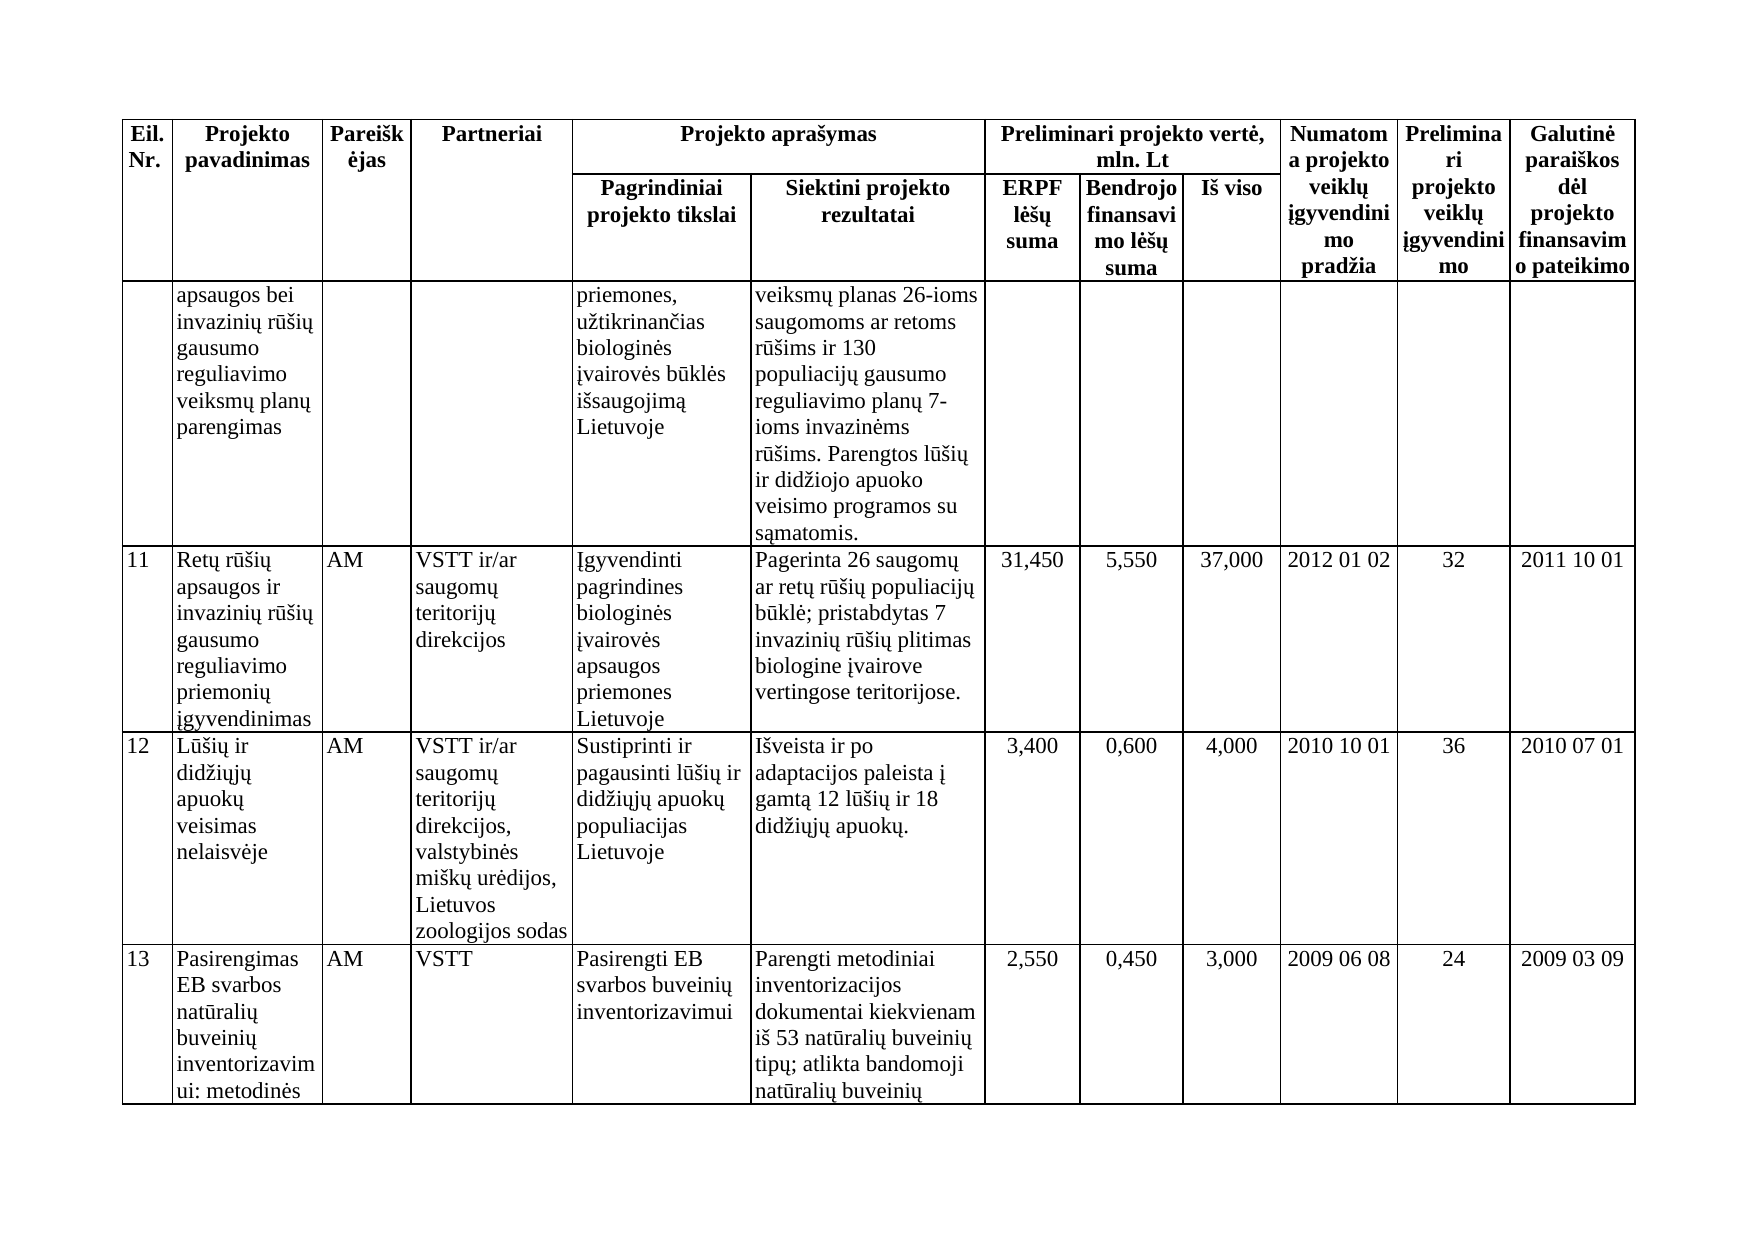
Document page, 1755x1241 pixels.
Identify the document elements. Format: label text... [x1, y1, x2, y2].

table_cell Iš viso [1184, 175, 1280, 280]
table_cell 3,000 [1184, 945, 1280, 1103]
table_cell Sustiprinti ir pagausinti lūšių ir didžiųjų apuokų populiacijas Lietuvoje [573, 733, 750, 943]
table_cell 36 [1398, 733, 1509, 943]
table_cell 2011 10 01 [1511, 547, 1634, 731]
table_cell 2009 06 08 [1281, 945, 1397, 1103]
table_cell AM [323, 733, 410, 943]
table_cell Bendrojo finansavimo lėšų suma [1081, 175, 1182, 280]
table_cell 4,000 [1184, 733, 1280, 943]
table_cell 2012 01 02 [1281, 547, 1397, 731]
table_cell Retų rūšių apsaugos ir invazinių rūšių gausumo reguliavimo priemonių įgyvendinimas [173, 547, 322, 731]
table_cell Pasirengimas EB svarbos natūralių buveinių inventorizavimui: metodinės [173, 945, 322, 1103]
table_cell Pagrindiniai projekto tikslai [573, 175, 750, 280]
table_header Eil. Nr. [123, 120, 172, 280]
table_header Pareiškėjas [323, 120, 410, 280]
table_cell 37,000 [1184, 547, 1280, 731]
table_cell [986, 282, 1079, 545]
table_cell 30 [1398, 282, 1509, 545]
table_cell ERPF lėšų suma [986, 175, 1079, 280]
table_cell VSTT ir/ar saugomų teritorijų direkcijos [412, 547, 572, 731]
table_cell 2,550 [986, 945, 1079, 1103]
table_cell Pasirengti EB svarbos buveinių inventorizavimui [573, 945, 750, 1103]
table_cell Įgyvendinti pagrindines biologinės įvairovės apsaugos priemones Lietuvoje [573, 547, 750, 731]
table_cell priemones, užtikrinančias biologinės įvairovės būklės išsaugojimą Lietuvoje [573, 282, 750, 545]
table_cell Lūšių ir didžiųjų apuokų veisimas nelaisvėje [173, 733, 322, 943]
table_cell Pagerinta 26 saugomų ar retų rūšių populiacijų būklė; pristabdytas 7 invazinių rūšių plitimas biologine įvairove vertingose teritorijose. [752, 547, 984, 731]
table_cell 2010 10 01 [1281, 733, 1397, 943]
table_cell 2009 04 06 [1281, 282, 1397, 545]
table_cell Parengti metodiniai inventorizacijos dokumentai kiekvienam iš 53 natūralių buveinių tipų; atlikta bandomoji natūralių buveinių [752, 945, 984, 1103]
table_cell 12 [123, 733, 172, 943]
table_cell 3,400 [986, 733, 1079, 943]
table_header Numatoma projekto veiklų įgyvendinimo pradžia (metai/ mėnuo/ diena) [1281, 120, 1397, 280]
table_cell [1081, 282, 1182, 545]
table_header Projekto aprašymas [573, 120, 984, 173]
table_cell [412, 282, 572, 545]
table_header Preliminari projekto vertė, mln. Lt [986, 120, 1280, 173]
table_header Preliminari projekto veiklų įgyvendinimo trukmė (mėnesiais) [1398, 120, 1509, 280]
table_cell 2010 07 01 [1511, 733, 1634, 943]
table_header Projekto pavadinimas [173, 120, 322, 280]
table_cell 2009 03 09 [1511, 945, 1634, 1103]
table_cell 24 [1398, 945, 1509, 1103]
table_cell 11 [123, 547, 172, 731]
table_cell 0,600 [1081, 733, 1182, 943]
table_cell VSTT ir/ar saugomų teritorijų direkcijos, valstybinės miškų urėdijos, Lietuvos zoologijos sodas [412, 733, 572, 943]
table_cell Siektini projekto rezultatai [752, 175, 984, 280]
table_cell apsaugos bei invazinių rūšių gausumo reguliavimo veiksmų planų parengimas [173, 282, 322, 545]
table_cell AM [323, 547, 410, 731]
table_cell [123, 282, 172, 545]
table_cell 31,450 [986, 547, 1079, 731]
table_cell 13 [123, 945, 172, 1103]
table_cell 2009 01 30 [1511, 282, 1634, 545]
table_cell [323, 282, 410, 545]
table_cell Išveista ir po adaptacijos paleista į gamtą 12 lūšių ir 18 didžiųjų apuokų. [752, 733, 984, 943]
table_header Partneriai [412, 120, 572, 280]
table_cell 32 [1398, 547, 1509, 731]
table_header Galutinė paraiškos dėl projekto finansavimo pateikimo APVA data (metai/ mėnuo/ diena) [1511, 120, 1634, 280]
table_cell 5,550 [1081, 547, 1182, 731]
table_cell [1184, 282, 1280, 545]
table_cell VSTT [412, 945, 572, 1103]
table_cell 0,450 [1081, 945, 1182, 1103]
table_cell veiksmų planas 26-ioms saugomoms ar retoms rūšims ir 130 populiacijų gausumo reguliavimo planų 7-ioms invazinėms rūšims. Parengtos lūšių ir didžiojo apuoko veisimo programos su sąmatomis. [752, 282, 984, 545]
table_cell AM [323, 945, 410, 1103]
